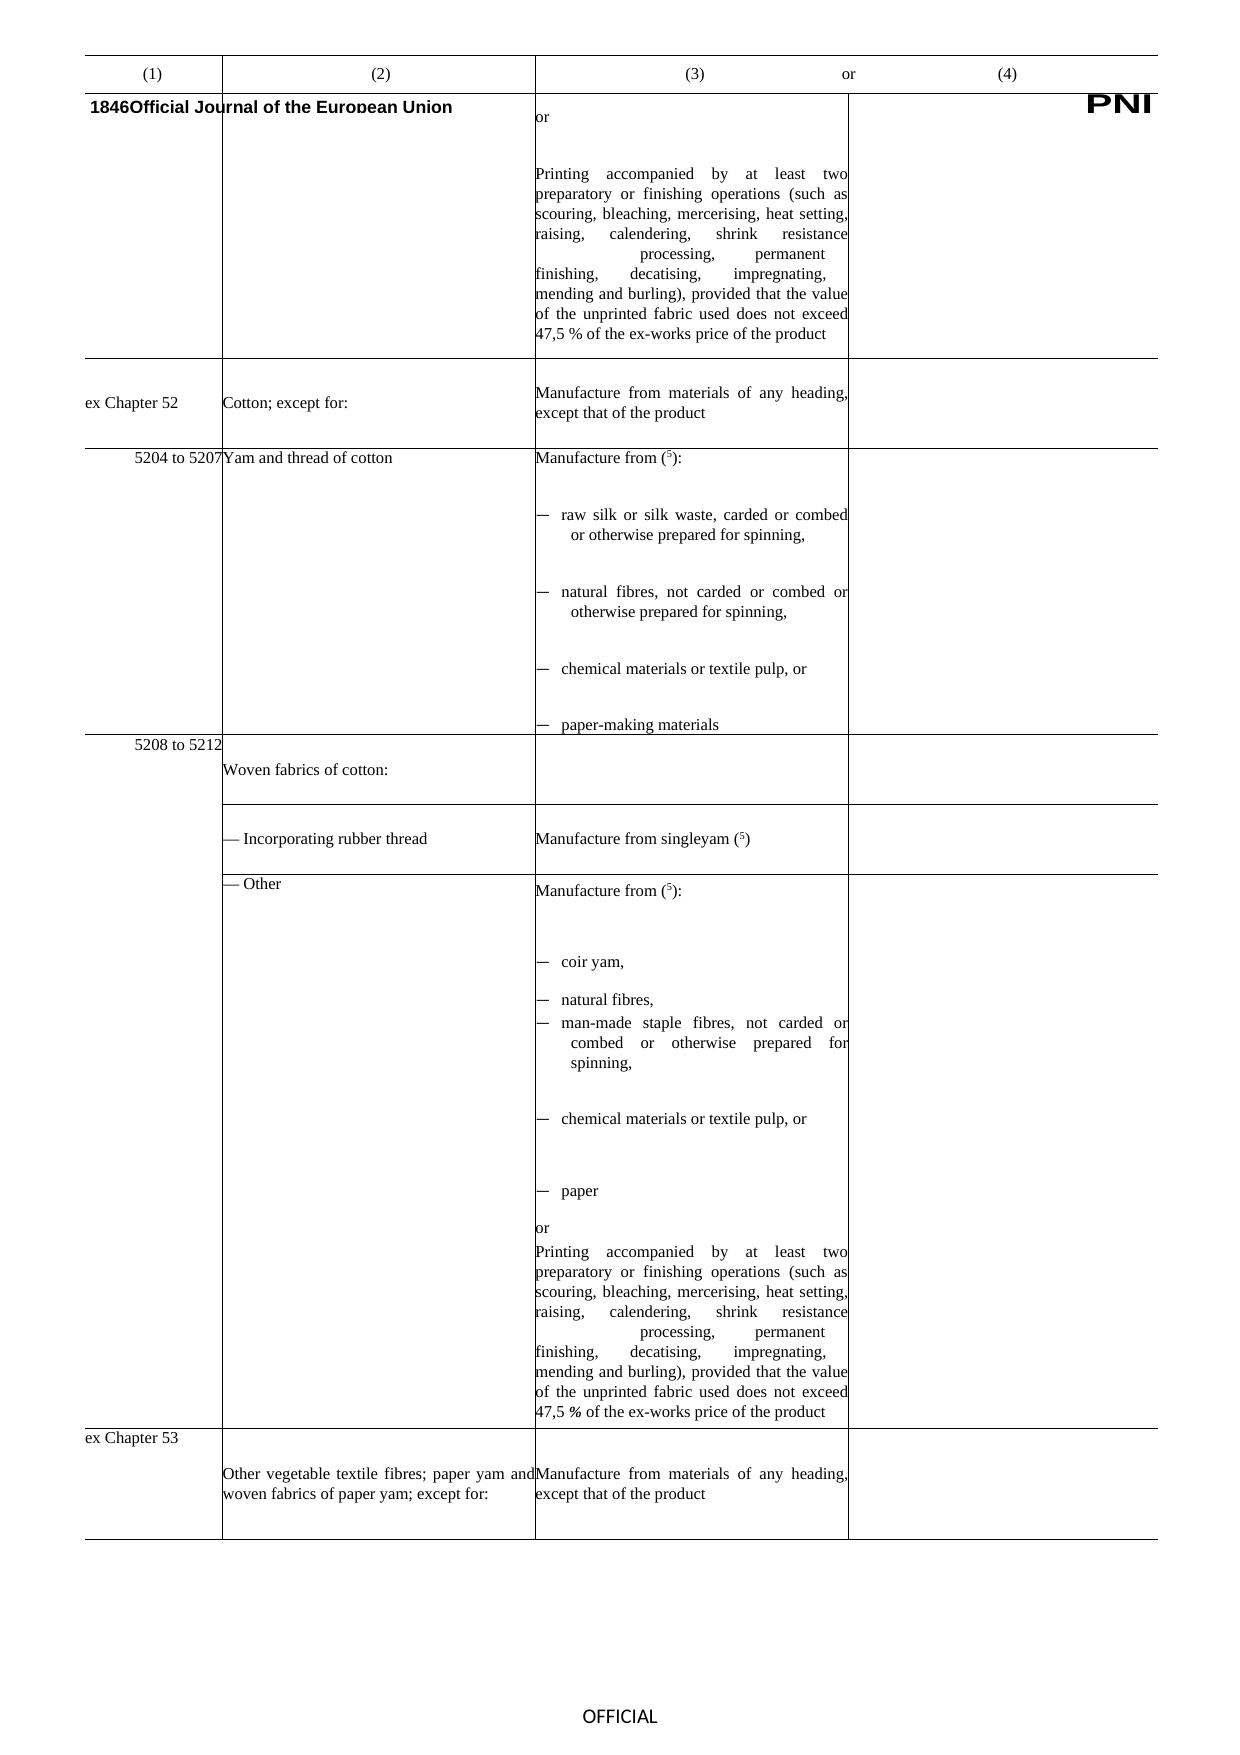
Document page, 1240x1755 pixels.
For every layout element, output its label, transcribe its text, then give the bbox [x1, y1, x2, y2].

table_cell — Other [223, 875, 535, 1428]
table_cell Manufacture from (5): raw silk or silk waste, carded or combed or otherwise prepared for spinning, natural fibres, not carded or combed or otherwise prepared for spinning, chemical materials or textile pulp, or paper-making materials [536, 449, 848, 734]
table_cell Other vegetable textile fibres; paper yam and woven fabrics of paper yam; except for: [223, 1429, 535, 1538]
table_cell Manufacture from materials of any heading, except that of the product [536, 1429, 848, 1538]
table_cell or Printing accompanied by at least two preparatory or finishing operations (such as scouring, bleaching, mercerising, heat setting, raising, calendering, shrink resistance processing, permanent finishing, decatising, impregnating, mending and burling), provided that the value of the unprinted fabric used does not exceed 47,5 % of the ex-works price of the product [536, 113, 848, 357]
table_cell Manufacture from (5): coir yam, natural fibres, man-made staple fibres, not carded or combed or otherwise prepared for spinning, chemical materials or textile pulp, or paper or Printing accompanied by at least two preparatory or finishing operations (such as scouring, bleaching, mercerising, heat setting, raising, calendering, shrink resistance processing, permanent finishing, decatising, impregnating, mending and burling), provided that the value of the unprinted fabric used does not exceed 47,5 % of the ex-works price of the product [536, 875, 848, 1428]
table_cell Cotton; except for: [223, 359, 535, 447]
table_header (3) or (4) [536, 56, 1158, 92]
table_cell [849, 735, 1158, 804]
table_header (2) [223, 56, 535, 88]
table_cell [849, 94, 1158, 357]
table_cell ex Chapter 53 [85, 1429, 222, 1538]
table_cell ex Chapter 52 [85, 359, 222, 447]
table_cell [85, 94, 222, 357]
table_cell [223, 113, 535, 357]
table_cell — Incorporating rubber thread [223, 805, 535, 873]
table_cell [849, 805, 1158, 873]
table_cell [536, 735, 848, 804]
table_cell 5208 to 5212 [85, 735, 222, 1428]
table_cell 5204 to 5207 [85, 449, 222, 734]
table_header (1) [85, 56, 222, 92]
table_cell [849, 359, 1158, 447]
table_cell Manufacture from materials of any heading, except that of the product [536, 359, 848, 447]
table_cell Woven fabrics of cotton: [223, 735, 535, 804]
table_cell Yam and thread of cotton [223, 449, 535, 734]
table_cell [849, 1429, 1158, 1538]
table_cell [849, 449, 1158, 734]
table_cell [849, 875, 1158, 1428]
table_cell Manufacture from singleyam (5) [536, 805, 848, 873]
